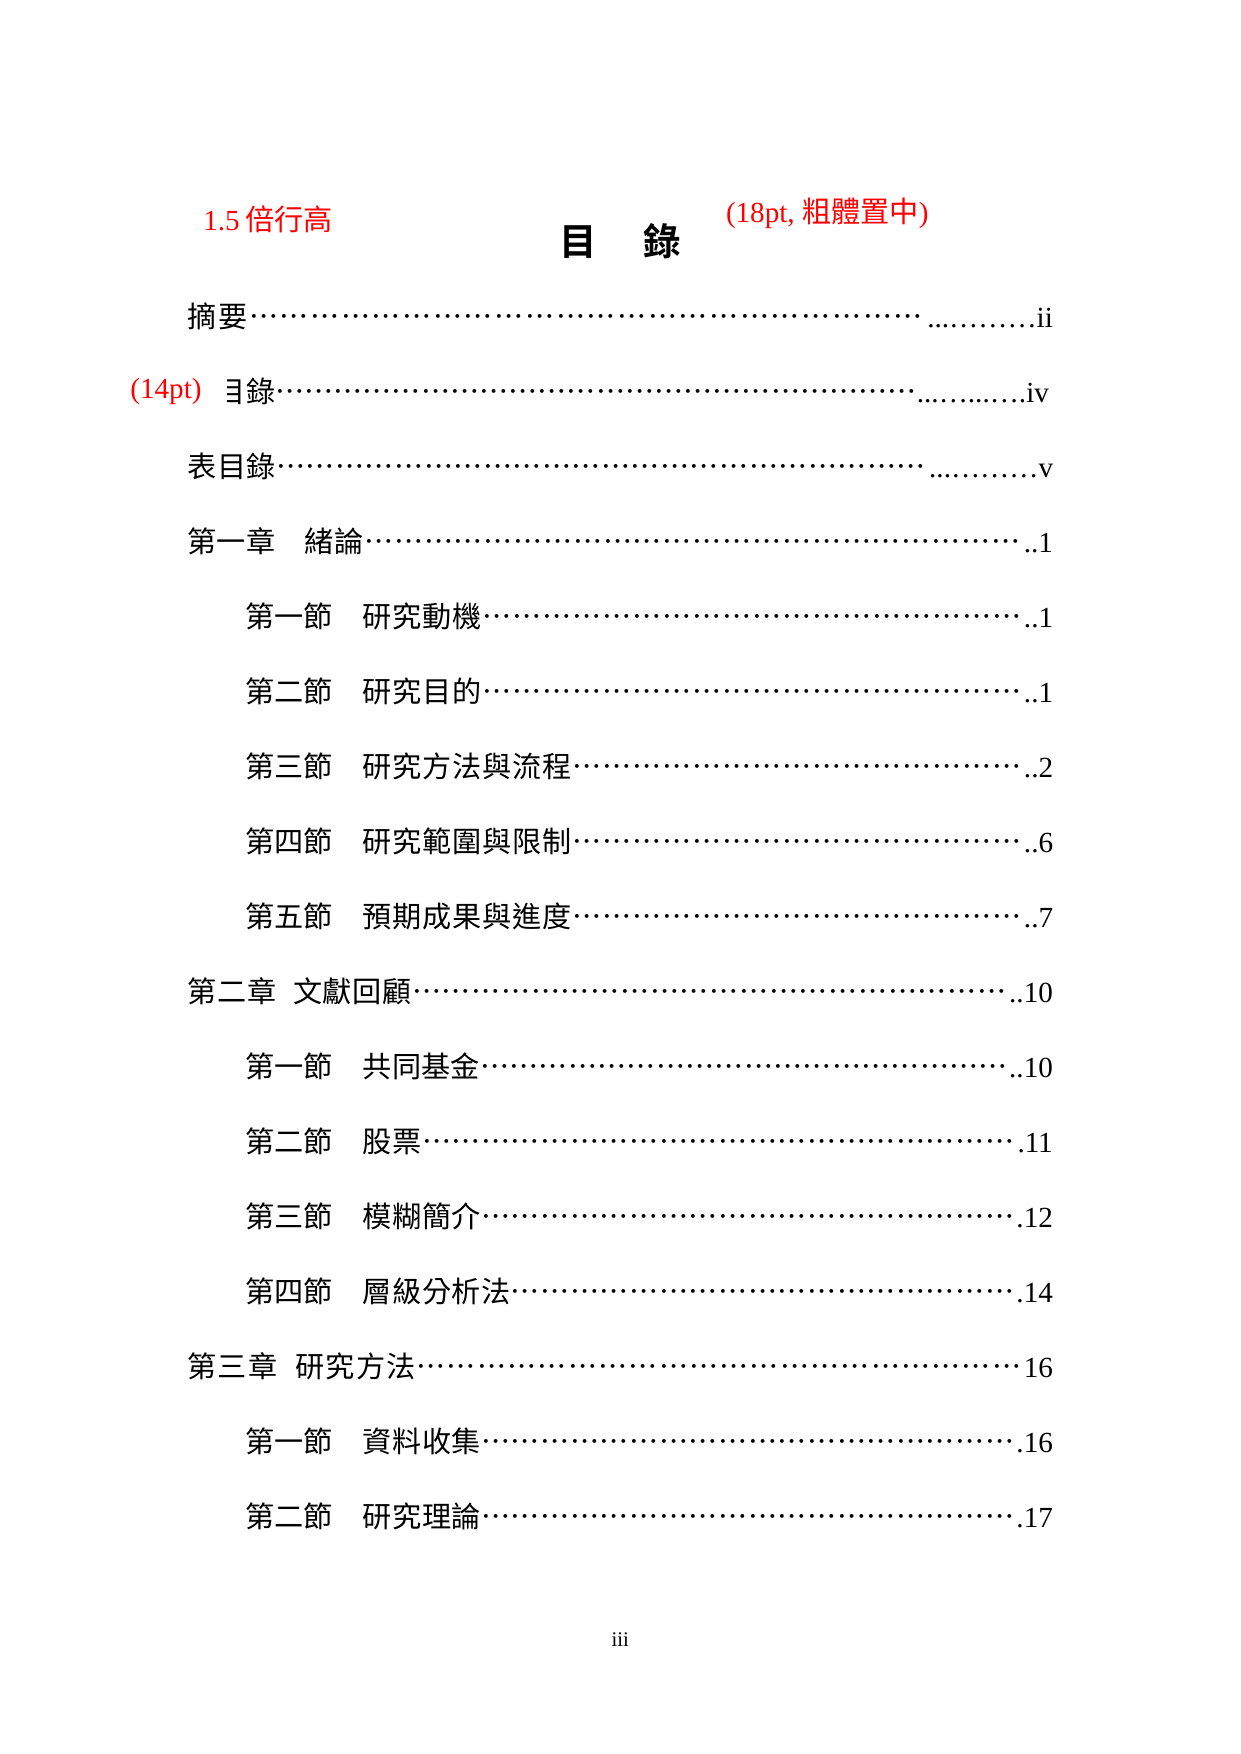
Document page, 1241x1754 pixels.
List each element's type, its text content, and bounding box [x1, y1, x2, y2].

list 模糊簡介……………………………………………….12 [245, 1177, 1053, 1252]
list 研究範圍與限制………………………………………..6 [245, 802, 1053, 877]
text 第三章 研究方法……………………………………………………16 [187, 1327, 1053, 1402]
list 共同基金………………………………………………..10 [245, 1027, 1053, 1102]
list 研究動機………………………………………………..1 [245, 577, 1053, 652]
text 圖目錄…………………………………………………………...…...….iv [115, 352, 1053, 427]
text 第二章 文獻回顧……………………………………………………..10 [187, 952, 1053, 1027]
text 表目錄…………………………………………………………...………v [187, 427, 1053, 502]
list 資料收集……………………………………………….16 [245, 1402, 1053, 1477]
list 層級分析法…………………………………………….14 [245, 1252, 1053, 1327]
text 1.5倍行高 [203, 196, 345, 238]
text (14pt) [130, 373, 212, 405]
list 研究理論……………………………………………….17 [245, 1477, 1053, 1552]
list 研究方法與流程………………………………………..2 [245, 727, 1053, 802]
text 摘要…………………………………………………………...………ii [187, 277, 1053, 352]
list 預期成果與進度………………………………………..7 [245, 877, 1053, 952]
text (18pt, 粗體置中) [726, 188, 946, 231]
list 緒論…………………………………………………………..1 [187, 502, 1053, 577]
text 目 錄 [187, 202, 1053, 277]
list 股票…………………………………………………….11 [245, 1102, 1053, 1177]
list 研究目的………………………………………………..1 [245, 652, 1053, 727]
